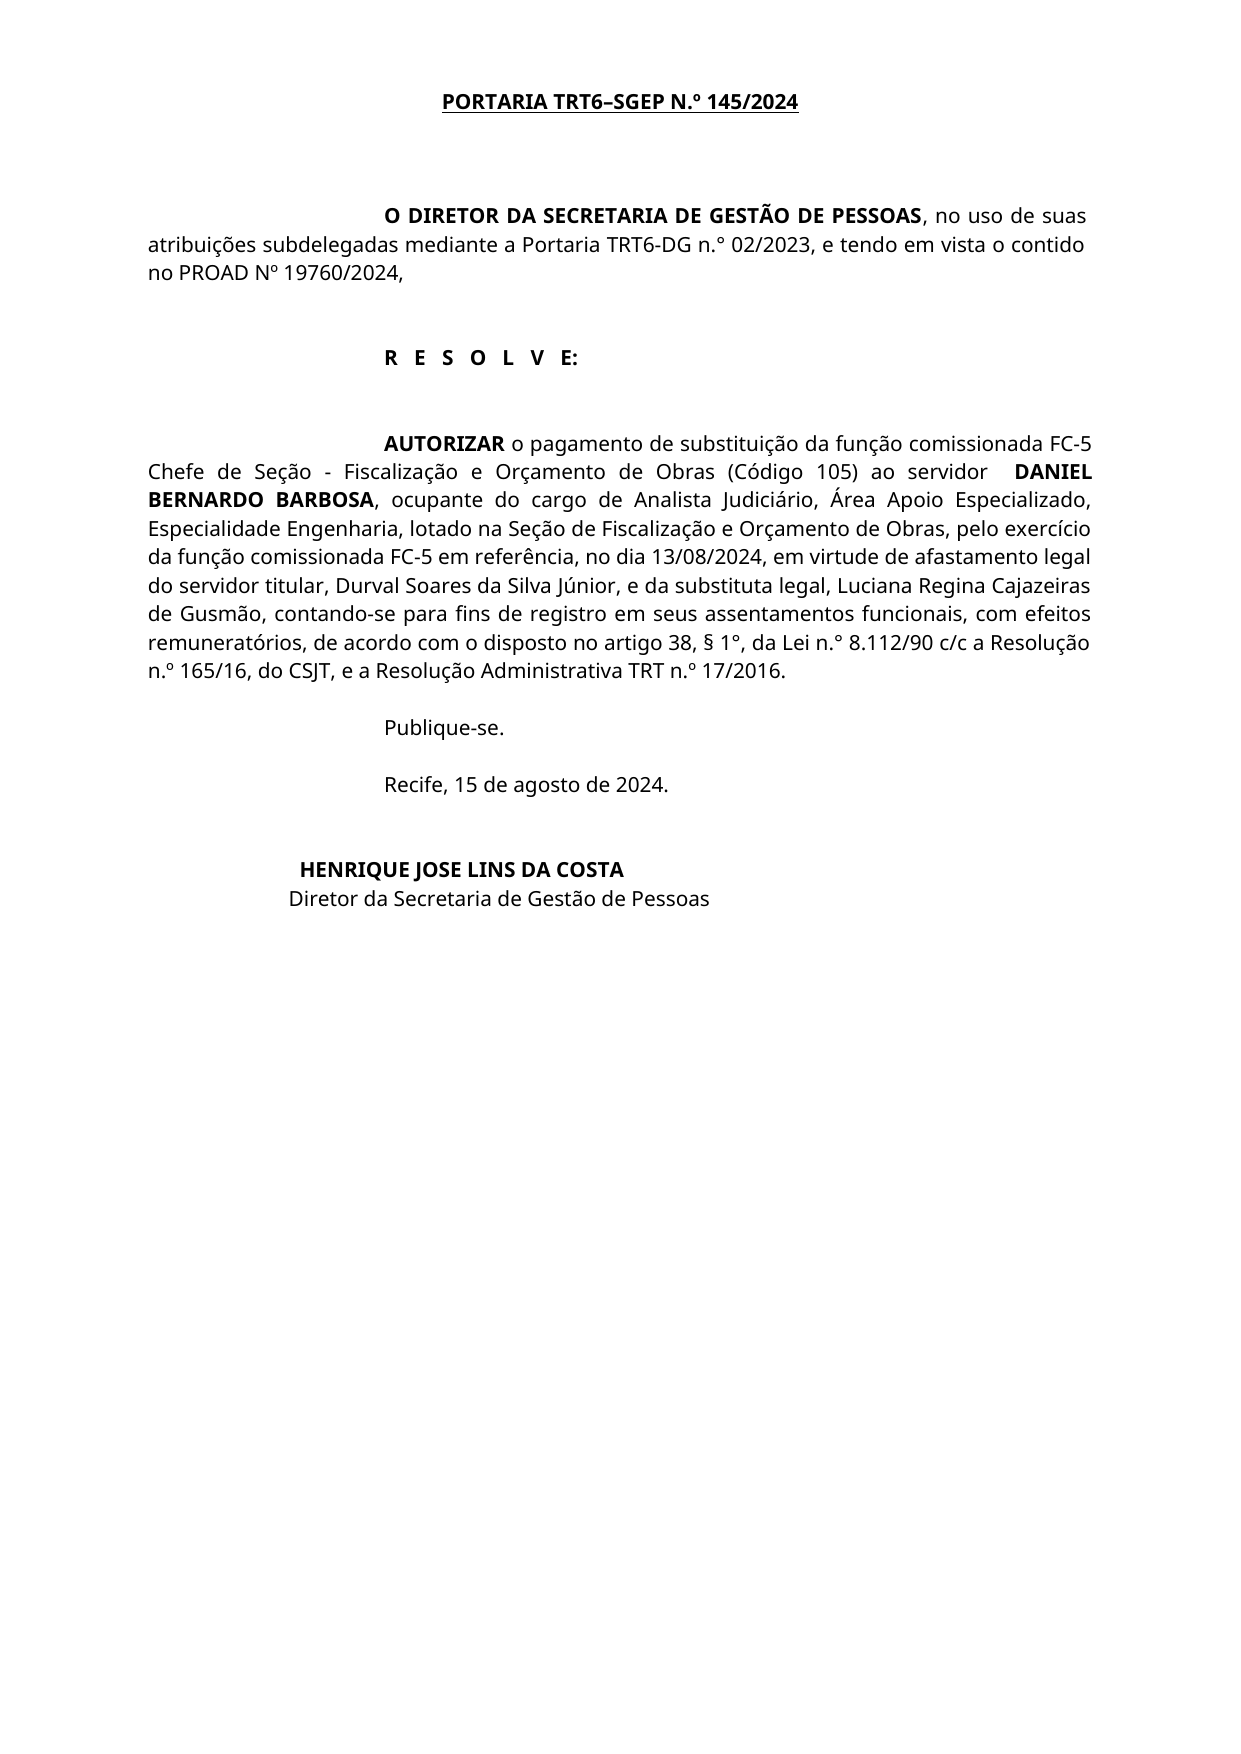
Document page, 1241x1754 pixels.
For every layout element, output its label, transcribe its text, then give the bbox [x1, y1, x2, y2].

text PORTARIA TRT6–SGEP N.º 145/2024 [148, 87, 1092, 116]
text Diretor da Secretaria de Gestão de Pessoas [148, 884, 1092, 912]
text R E S O L V E: [148, 343, 1087, 372]
text AUTORIZAR o pagamento de substituição da função comissionada FC-5 Chefe de Seção - Fiscalização e Orçamento de Obras (Código 105) ao servidor DANIEL BERNARDO BARBOSA, ocupante do cargo de Analista Judiciário, Área Apoio Especializado, Especialidade Engenharia, lotado na Seção de Fiscalização e Orçamento de Obras, pelo exercício da função comissionada FC-5 em referência, no dia 13/08/2024, em virtude de afastamento legal do servidor titular, Durval Soares da Silva Júnior, e da substituta legal, Luciana Regina Cajazeiras de Gusmão, contando-se para fins de registro em seus assentamentos funcionais, com efeitos remuneratórios, de acordo com o disposto no artigo 38, § 1°, da Lei n.° 8.112/90 c/c a Resolução n.º 165/16, do CSJT, e a Resolução Administrativa TRT n.º 17/2016. [148, 429, 1092, 685]
text Publique-se. [148, 713, 1092, 742]
text HENRIQUE JOSE LINS DA COSTA [148, 855, 1092, 884]
text O DIRETOR DA SECRETARIA DE GESTÃO DE PESSOAS, no uso de suas atribuições subdelegadas mediante a Portaria TRT6-DG n.° 02/2023, e tendo em vista o contido no PROAD Nº 19760/2024, [148, 201, 1087, 287]
text Recife, 15 de agosto de 2024. [148, 770, 1092, 798]
